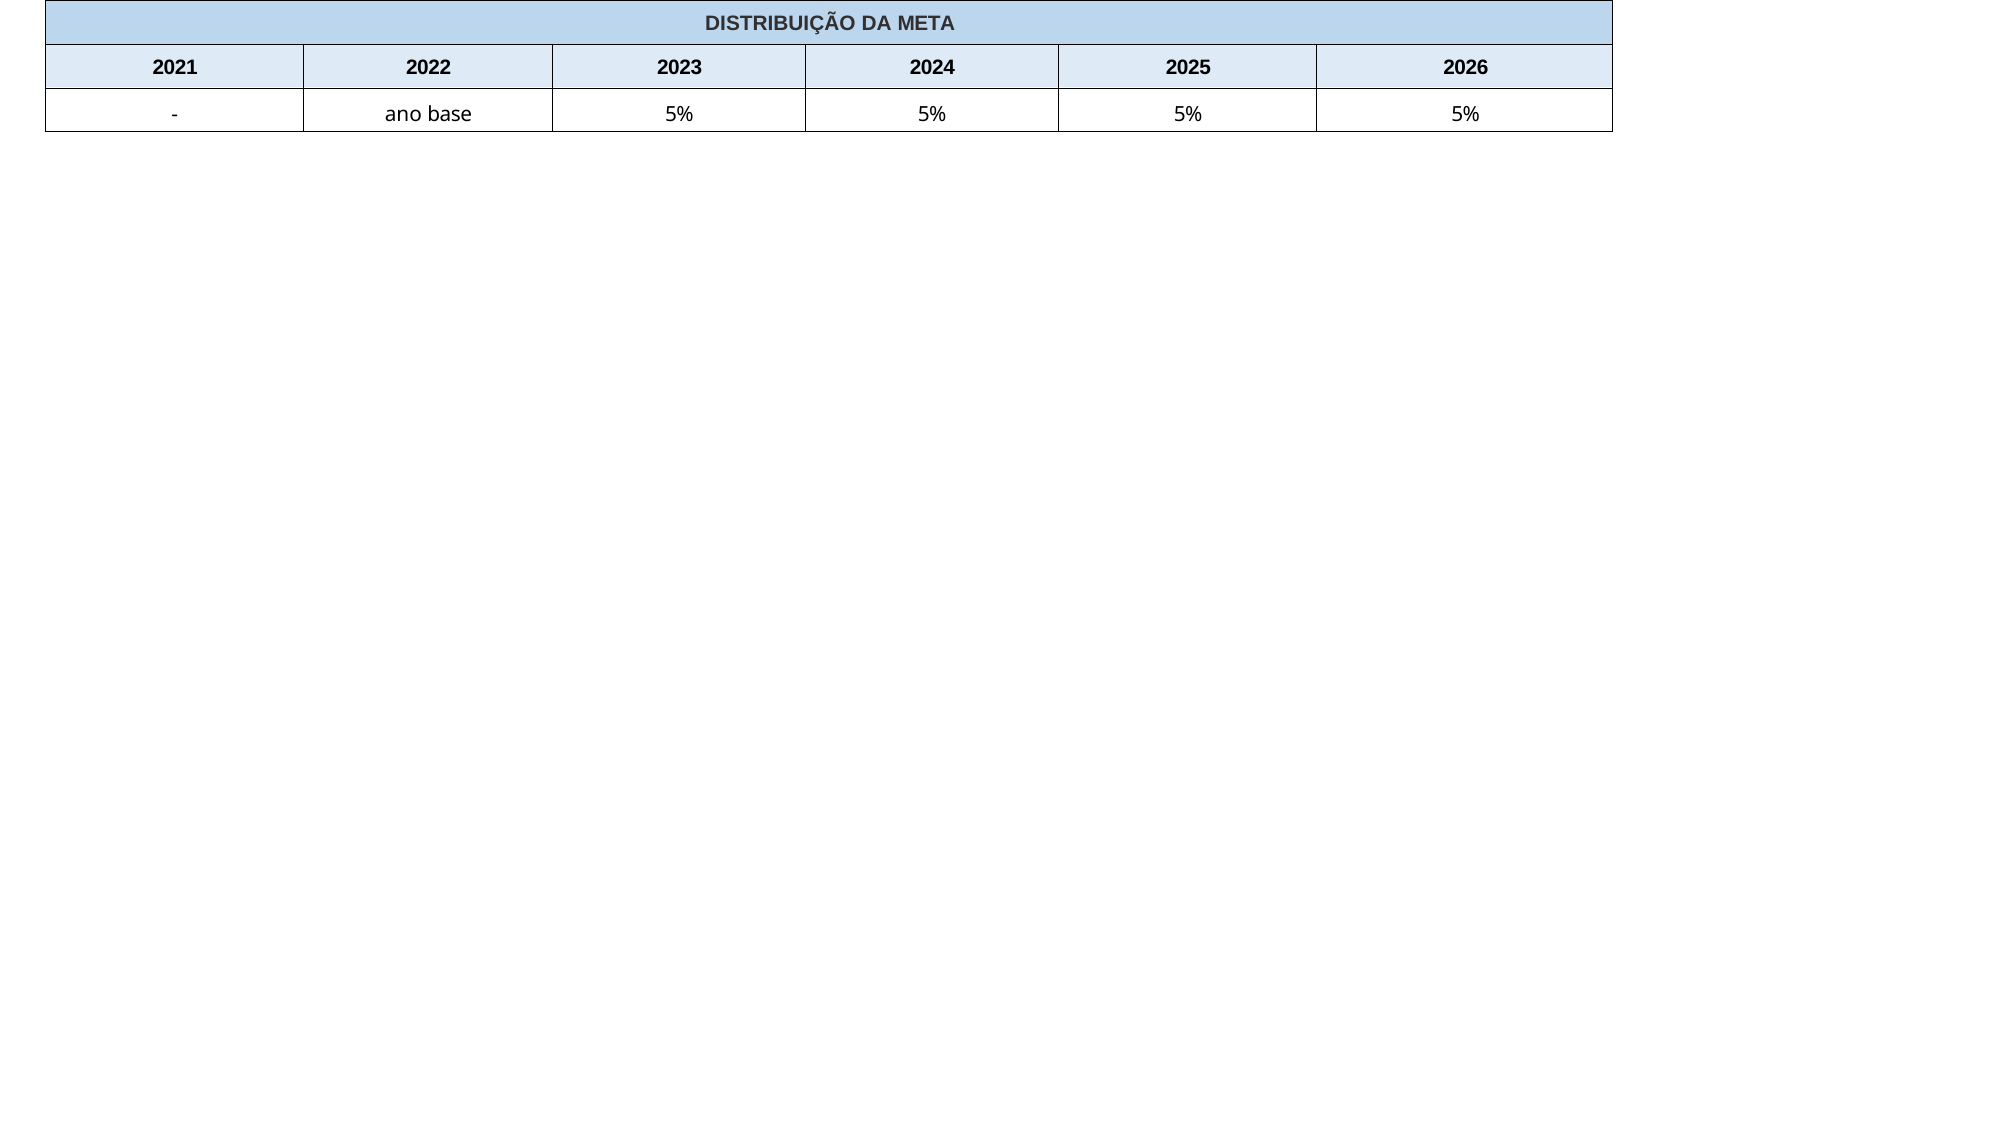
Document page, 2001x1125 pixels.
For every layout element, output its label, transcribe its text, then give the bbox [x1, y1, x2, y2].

table_cell 2024 [806, 45, 1058, 87]
table_cell - [46, 89, 303, 131]
table_cell 5% [1317, 89, 1612, 131]
table_cell 2026 [1317, 45, 1612, 87]
table_cell 2022 [304, 45, 552, 87]
table_cell 5% [1059, 89, 1316, 131]
table_header DISTRIBUIÇÃO DA META [46, 1, 1612, 44]
table_cell ano base [304, 89, 552, 131]
table_cell 2025 [1059, 45, 1316, 87]
table_cell 2023 [553, 45, 805, 87]
table_cell 5% [553, 89, 805, 131]
table_cell 5% [806, 89, 1058, 131]
table_cell 2021 [46, 45, 303, 87]
